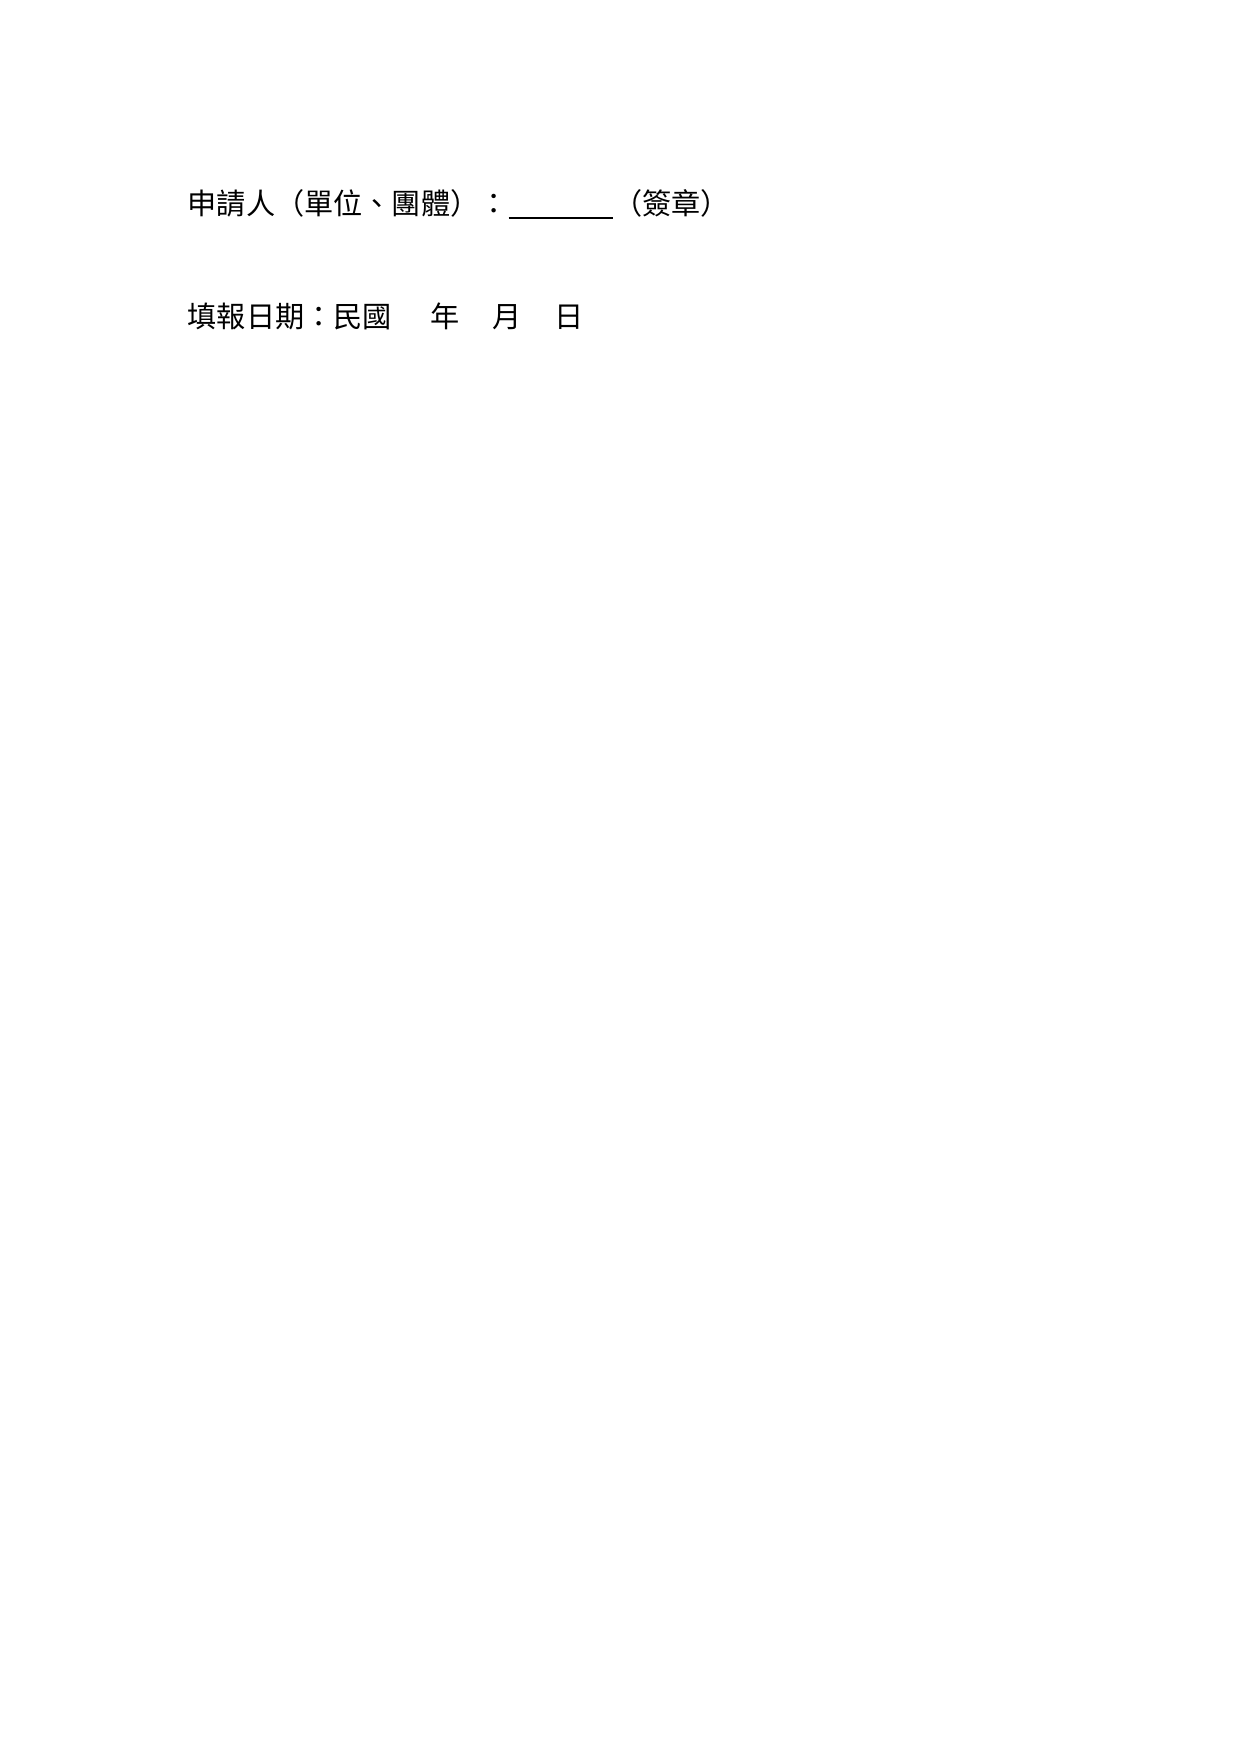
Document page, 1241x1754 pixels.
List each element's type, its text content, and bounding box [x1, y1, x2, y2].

text 申請人（單位、團體）： （簽章） [187, 164, 1053, 239]
text 填報日期：民國 年 月 日 [187, 277, 1053, 352]
